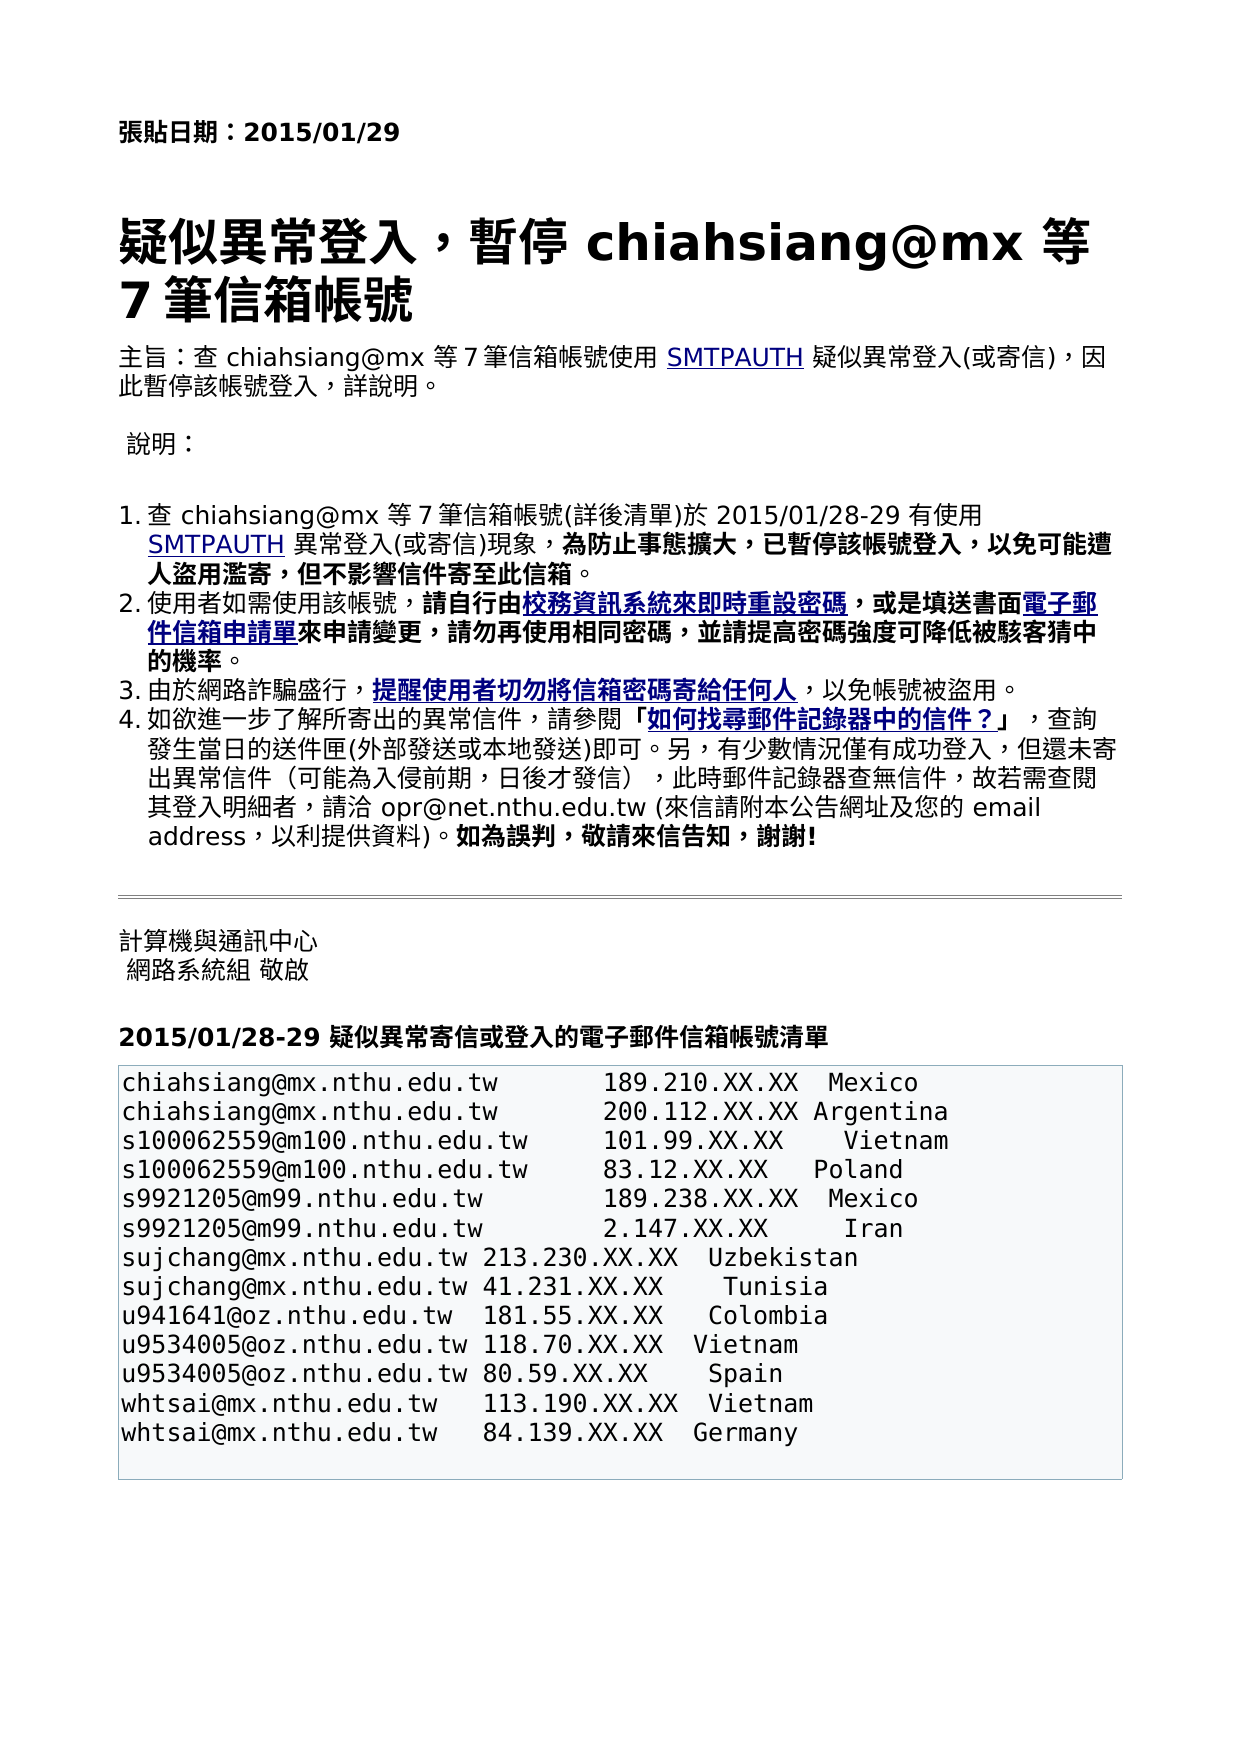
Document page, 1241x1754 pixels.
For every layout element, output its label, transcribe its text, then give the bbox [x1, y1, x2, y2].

subtitle 疑似異常登入，暫停 chiahsiang@mx 等7筆信箱帳號 [118, 214, 1122, 330]
list 查 chiahsiang@mx 等7筆信箱帳號(詳後清單)於 2015/01/28-29 有使用 SMTPAUTH 異常登入(或寄信)現象，為防止事態擴大，已暫停該帳號登入，以免可能遭人盜用濫寄，但不影響信件寄至此信箱。 [118, 502, 1122, 589]
list 如欲進一步了解所寄出的異常信件，請參閱「如何找尋郵件記錄器中的信件？」，查詢發生當日的送件匣(外部發送或本地發送)即可。另，有少數情況僅有成功登入，但還未寄出異常信件（可能為入侵前期，日後才發信），此時郵件記錄器查無信件，故若需查閱其登入明細者，請洽 opr@net.nthu.edu.tw (來信請附本公告網址及您的 email address，以利提供資料)。如為誤判，敬請來信告知，謝謝! [118, 706, 1122, 852]
list 由於網路詐騙盛行，提醒使用者切勿將信箱密碼寄給任何人，以免帳號被盜用。 [118, 677, 1122, 706]
text 主旨：查 chiahsiang@mx 等7筆信箱帳號使用 SMTPAUTH 疑似異常登入(或寄信)，因此暫停該帳號登入，詳說明。 說明： [118, 343, 1122, 459]
text chiahsiang@mx.nthu.edu.tw 189.210.XX.XX Mexico chiahsiang@mx.nthu.edu.tw 200.112.XX.XX Argentina s100062559@m100.nthu.edu.tw 101.99.XX.XX Vietnam s100062559@m100.nthu.edu.tw 83.12.XX.XX Poland s9921205@m99.nthu.edu.tw 189.238.XX.XX Mexico s9921205@m99.nthu.edu.tw 2.147.XX.XX Iran sujchang@mx.nthu.edu.tw 213.230.XX.XX Uzbekistan sujchang@mx.nthu.edu.tw 41.231.XX.XX Tunisia u941641@oz.nthu.edu.tw 181.55.XX.XX Colombia u9534005@oz.nthu.edu.tw 118.70.XX.XX Vietnam u9534005@oz.nthu.edu.tw 80.59.XX.XX Spain whtsai@mx.nthu.edu.tw 113.190.XX.XX Vietnam whtsai@mx.nthu.edu.tw 84.139.XX.XX Germany [119, 1066, 1122, 1479]
subtitle 2015/01/28-29 疑似異常寄信或登入的電子郵件信箱帳號清單 [118, 1023, 1122, 1052]
text 張貼日期：2015/01/29 [118, 118, 1122, 176]
text 計算機與通訊中心 網路系統組 敬啟 [118, 927, 1122, 986]
list 使用者如需使用該帳號，請自行由校務資訊系統來即時重設密碼，或是填送書面電子郵件信箱申請單來申請變更，請勿再使用相同密碼，並請提高密碼強度可降低被駭客猜中的機率。 [118, 589, 1122, 677]
